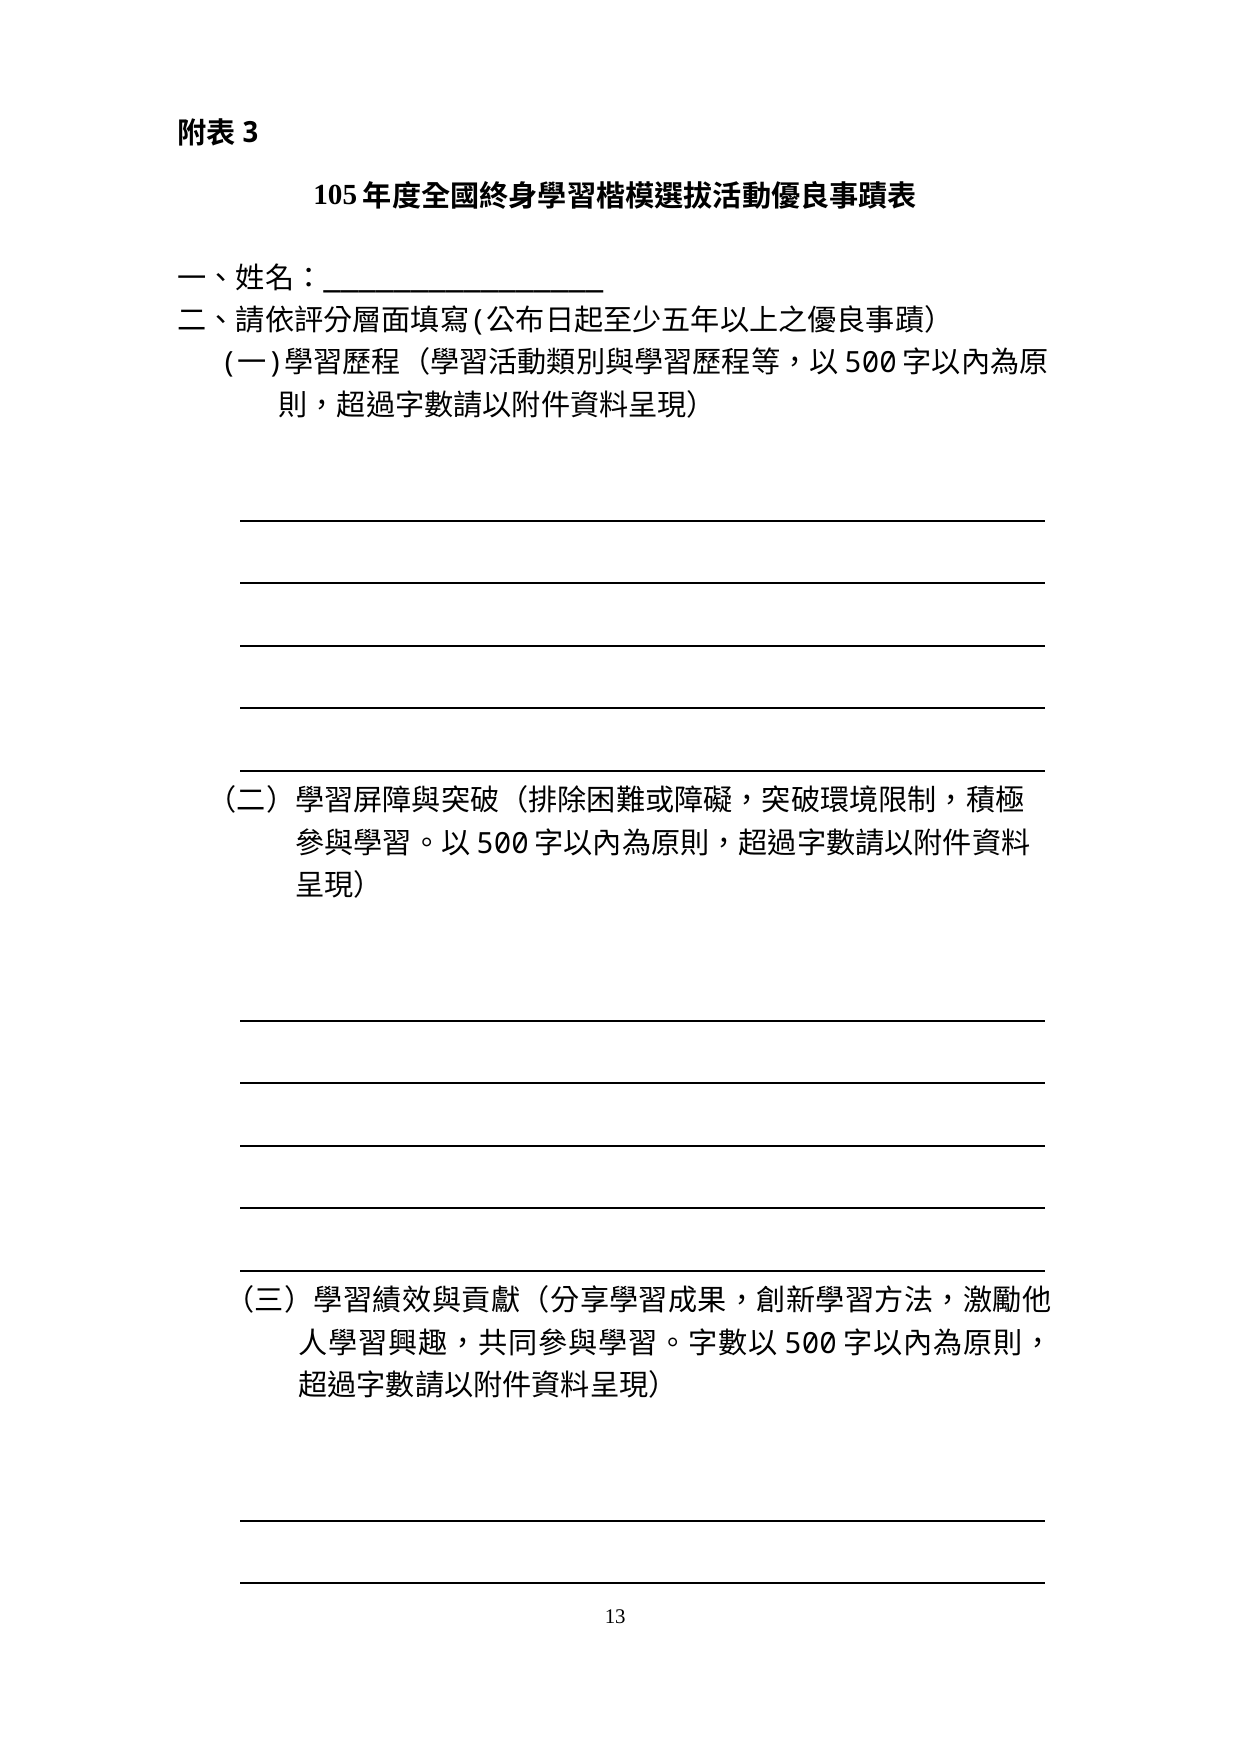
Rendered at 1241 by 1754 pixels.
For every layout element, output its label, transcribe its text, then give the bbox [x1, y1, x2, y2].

text 一、姓名：________________ [177, 254, 1053, 297]
text 105年度全國終身學習楷模選拔活動優良事蹟表 [177, 152, 1053, 214]
text （二）學習屏障與突破（排除困難或障礙，突破環境限制，積極參與學習。以500字以內為原則，超過字數請以附件資料呈現） [207, 777, 1053, 904]
text (一)學習歷程（學習活動類別與學習歷程等，以500字以內為原則，超過字數請以附件資料呈現） [220, 339, 1053, 424]
text （三）學習績效與貢獻（分享學習成果，創新學習方法，激勵他人學習興趣，共同參與學習。字數以500字以內為原則，超過字數請以附件資料呈現） [225, 1277, 1053, 1404]
text 附表3 [177, 89, 1053, 152]
text 二、請依評分層面填寫(公布日起至少五年以上之優良事蹟） [177, 297, 1053, 339]
